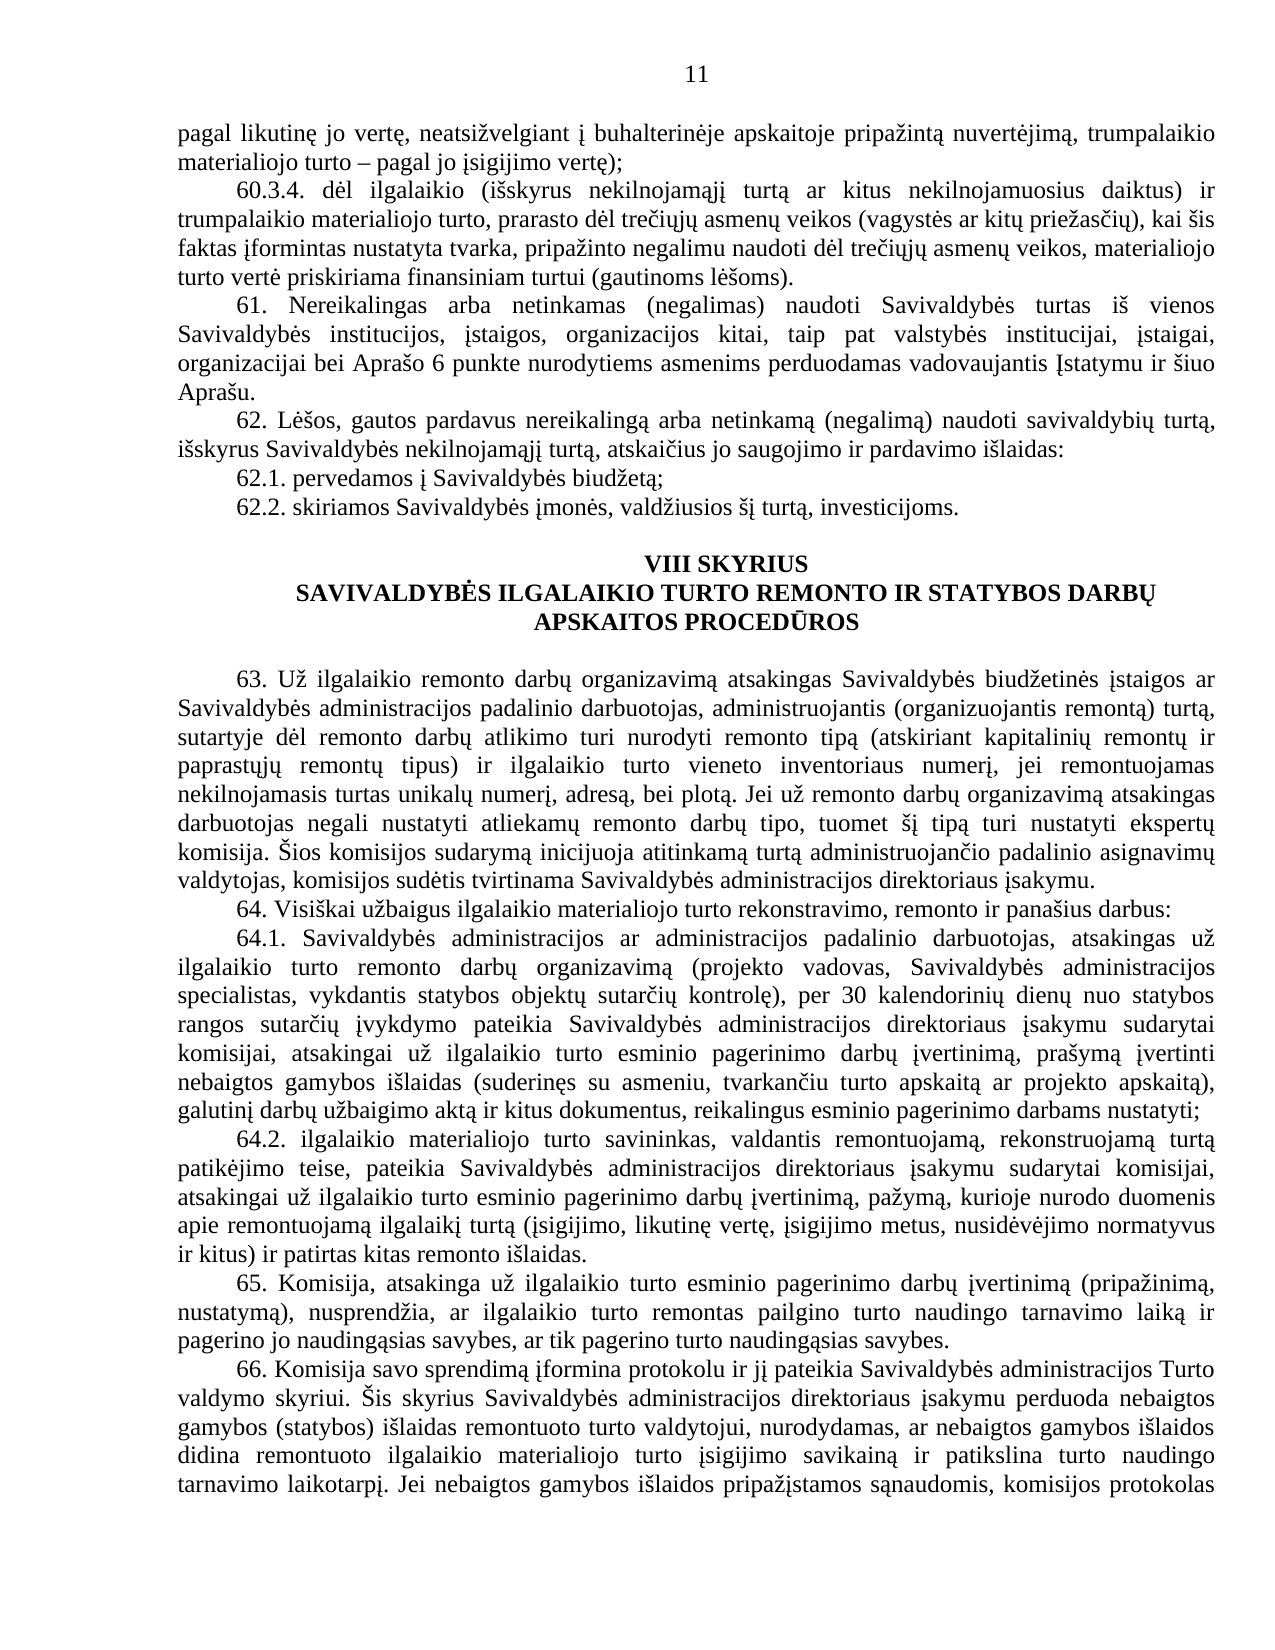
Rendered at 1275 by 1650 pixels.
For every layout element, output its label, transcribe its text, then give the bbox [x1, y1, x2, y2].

subtitle SAVIVALDYBĖS ILGALAIKIO TURTO REMONTO IR STATYBOS DARBŲ APSKAITOS PROCEDŪROS [177, 578, 1216, 636]
text 60.3.4. dėl ilgalaikio (išskyrus nekilnojamąjį turtą ar kitus nekilnojamuosius daiktus) ir trumpalaikio materialiojo turto, prarasto dėl trečiųjų asmenų veikos (vagystės ar kitų priežasčių), kai šis faktas įformintas nustatyta tvarka, pripažinto negalimu naudoti dėl trečiųjų asmenų veikos, materialiojo turto vertė priskiriama finansiniam turtui (gautinoms lėšoms). [177, 176, 1216, 291]
text 66. Komisija savo sprendimą įformina protokolu ir jį pateikia Savivaldybės administracijos Turto valdymo skyriui. Šis skyrius Savivaldybės administracijos direktoriaus įsakymu perduoda nebaigtos gamybos (statybos) išlaidas remontuoto turto valdytojui, nurodydamas, ar nebaigtos gamybos išlaidos didina remontuoto ilgalaikio materialiojo turto įsigijimo savikainą ir patikslina turto naudingo tarnavimo laikotarpį. Jei nebaigtos gamybos išlaidos pripažįstamos sąnaudomis, komisijos protokolas [177, 1354, 1216, 1498]
text 62. Lėšos, gautos pardavus nereikalingą arba netinkamą (negalimą) naudoti savivaldybių turtą, išskyrus Savivaldybės nekilnojamąjį turtą, atskaičius jo saugojimo ir pardavimo išlaidas: [177, 406, 1216, 463]
text 63. Už ilgalaikio remonto darbų organizavimą atsakingas Savivaldybės biudžetinės įstaigos ar Savivaldybės administracijos padalinio darbuotojas, administruojantis (organizuojantis remontą) turtą, sutartyje dėl remonto darbų atlikimo turi nurodyti remonto tipą (atskiriant kapitalinių remontų ir paprastųjų remontų tipus) ir ilgalaikio turto vieneto inventoriaus numerį, jei remontuojamas nekilnojamasis turtas unikalų numerį, adresą, bei plotą. Jei už remonto darbų organizavimą atsakingas darbuotojas negali nustatyti atliekamų remonto darbų tipo, tuomet šį tipą turi nustatyti ekspertų komisija. Šios komisijos sudarymą inicijuoja atitinkamą turtą administruojančio padalinio asignavimų valdytojas, komisijos sudėtis tvirtinama Savivaldybės administracijos direktoriaus įsakymu. [177, 664, 1216, 894]
text 65. Komisija, atsakinga už ilgalaikio turto esminio pagerinimo darbų įvertinimą (pripažinimą, nustatymą), nusprendžia, ar ilgalaikio turto remontas pailgino turto naudingo tarnavimo laiką ir pagerino jo naudingąsias savybes, ar tik pagerino turto naudingąsias savybes. [177, 1268, 1216, 1354]
text 64.1. Savivaldybės administracijos ar administracijos padalinio darbuotojas, atsakingas už ilgalaikio turto remonto darbų organizavimą (projekto vadovas, Savivaldybės administracijos specialistas, vykdantis statybos objektų sutarčių kontrolę), per 30 kalendorinių dienų nuo statybos rangos sutarčių įvykdymo pateikia Savivaldybės administracijos direktoriaus įsakymu sudarytai komisijai, atsakingai už ilgalaikio turto esminio pagerinimo darbų įvertinimą, prašymą įvertinti nebaigtos gamybos išlaidas (suderinęs su asmeniu, tvarkančiu turto apskaitą ar projekto apskaitą), galutinį darbų užbaigimo aktą ir kitus dokumentus, reikalingus esminio pagerinimo darbams nustatyti; [177, 923, 1216, 1124]
text 62.1. pervedamos į Savivaldybės biudžetą; [177, 463, 1216, 492]
text 61. Nereikalingas arba netinkamas (negalimas) naudoti Savivaldybės turtas iš vienos Savivaldybės institucijos, įstaigos, organizacijos kitai, taip pat valstybės institucijai, įstaigai, organizacijai bei Aprašo 6 punkte nurodytiems asmenims perduodamas vadovaujantis Įstatymu ir šiuo Aprašu. [177, 291, 1216, 406]
text 64. Visiškai užbaigus ilgalaikio materialiojo turto rekonstravimo, remonto ir panašius darbus: [177, 894, 1216, 923]
subtitle VIII SKYRIUS [177, 549, 1216, 578]
text pagal likutinę jo vertę, neatsižvelgiant į buhalterinėje apskaitoje pripažintą nuvertėjimą, trumpalaikio materialiojo turto – pagal jo įsigijimo vertę); [177, 118, 1216, 176]
text 62.2. skiriamos Savivaldybės įmonės, valdžiusios šį turtą, investicijoms. [177, 492, 1216, 521]
text 64.2. ilgalaikio materialiojo turto savininkas, valdantis remontuojamą, rekonstruojamą turtą patikėjimo teise, pateikia Savivaldybės administracijos direktoriaus įsakymu sudarytai komisijai, atsakingai už ilgalaikio turto esminio pagerinimo darbų įvertinimą, pažymą, kurioje nurodo duomenis apie remontuojamą ilgalaikį turtą (įsigijimo, likutinę vertę, įsigijimo metus, nusidėvėjimo normatyvus ir kitus) ir patirtas kitas remonto išlaidas. [177, 1124, 1216, 1268]
